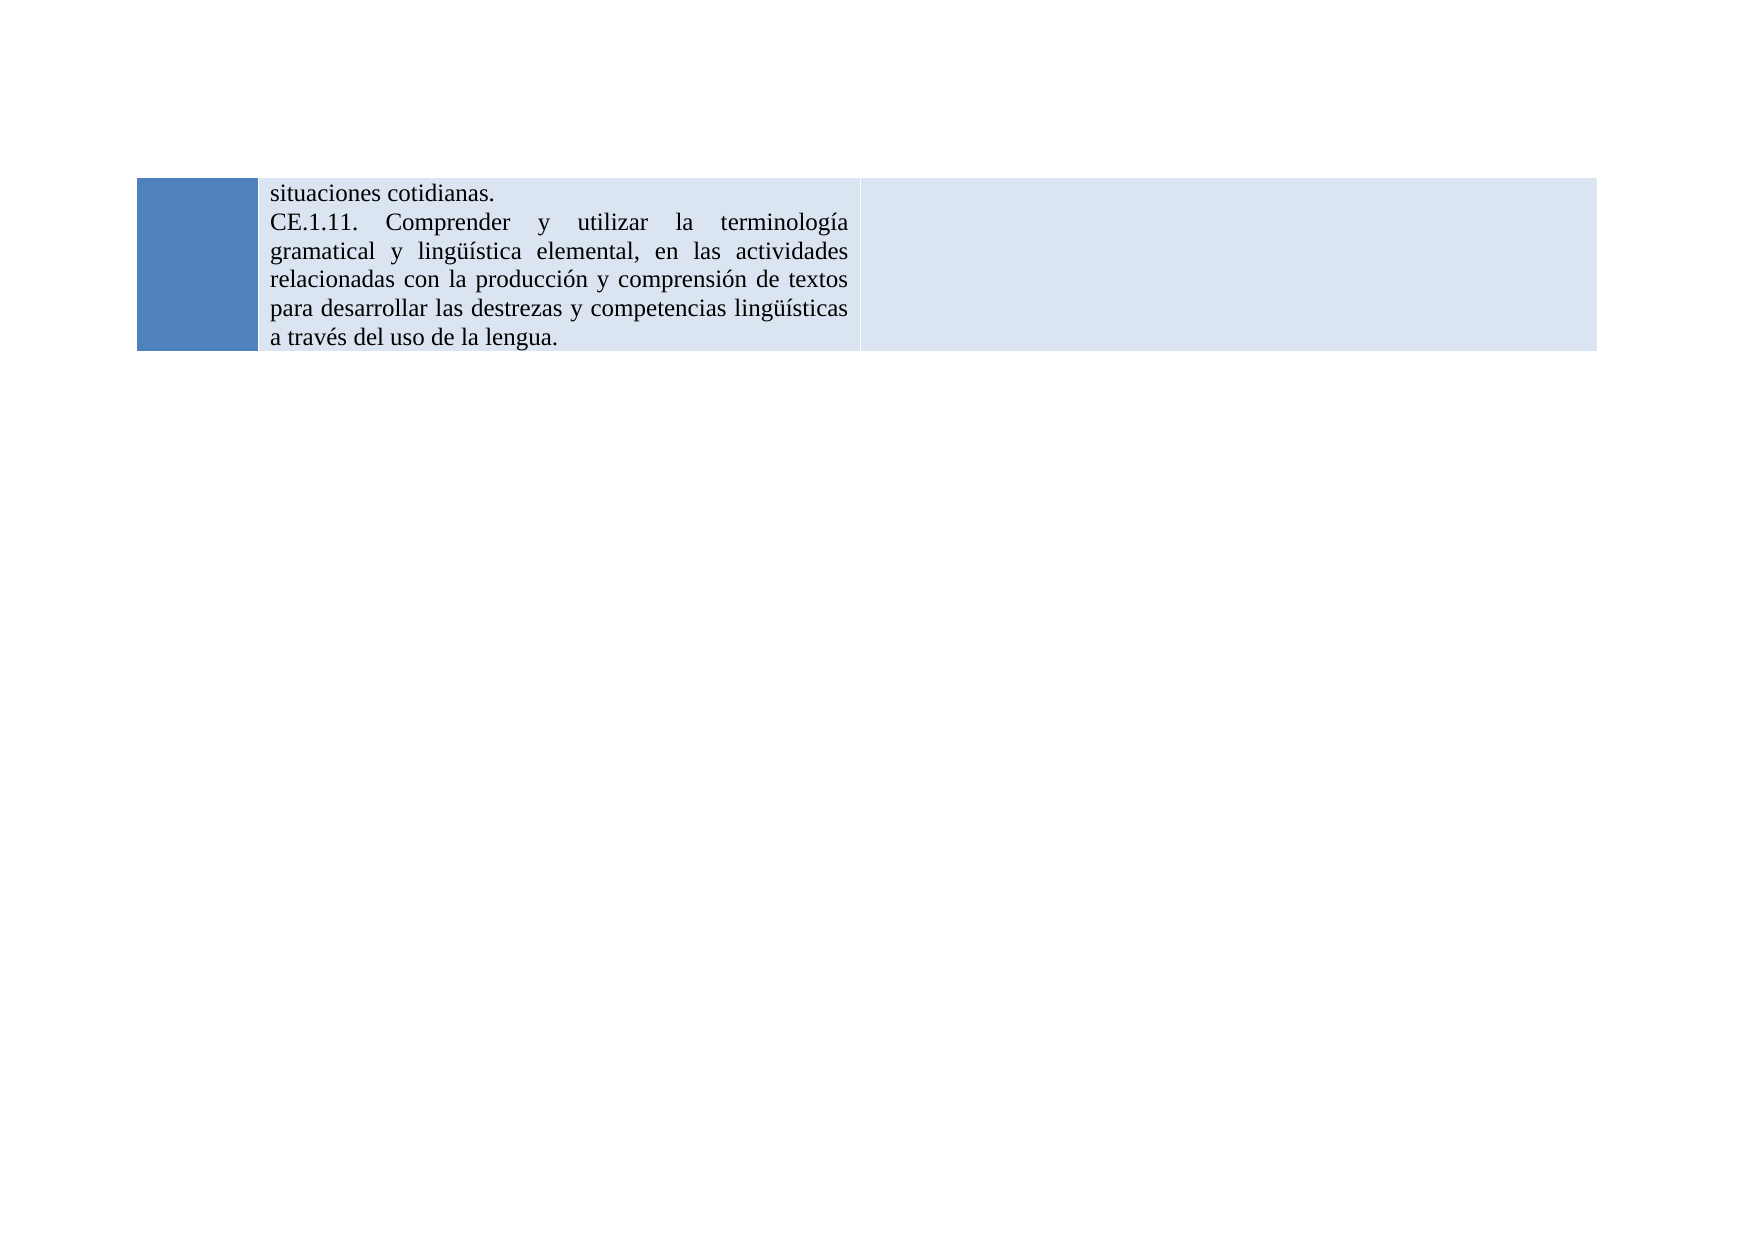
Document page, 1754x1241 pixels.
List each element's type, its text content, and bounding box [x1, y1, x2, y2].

table_cell situaciones cotidianas. CE.1.11. Comprender y utilizar la terminología gramatical y lingüística elemental, en las actividades relacionadas con la producción y comprensión de textos para desarrollar las destrezas y competencias lingüísticas a través del uso de la lengua. [259, 178, 860, 351]
table_cell [861, 178, 1597, 351]
table_cell [137, 178, 258, 351]
